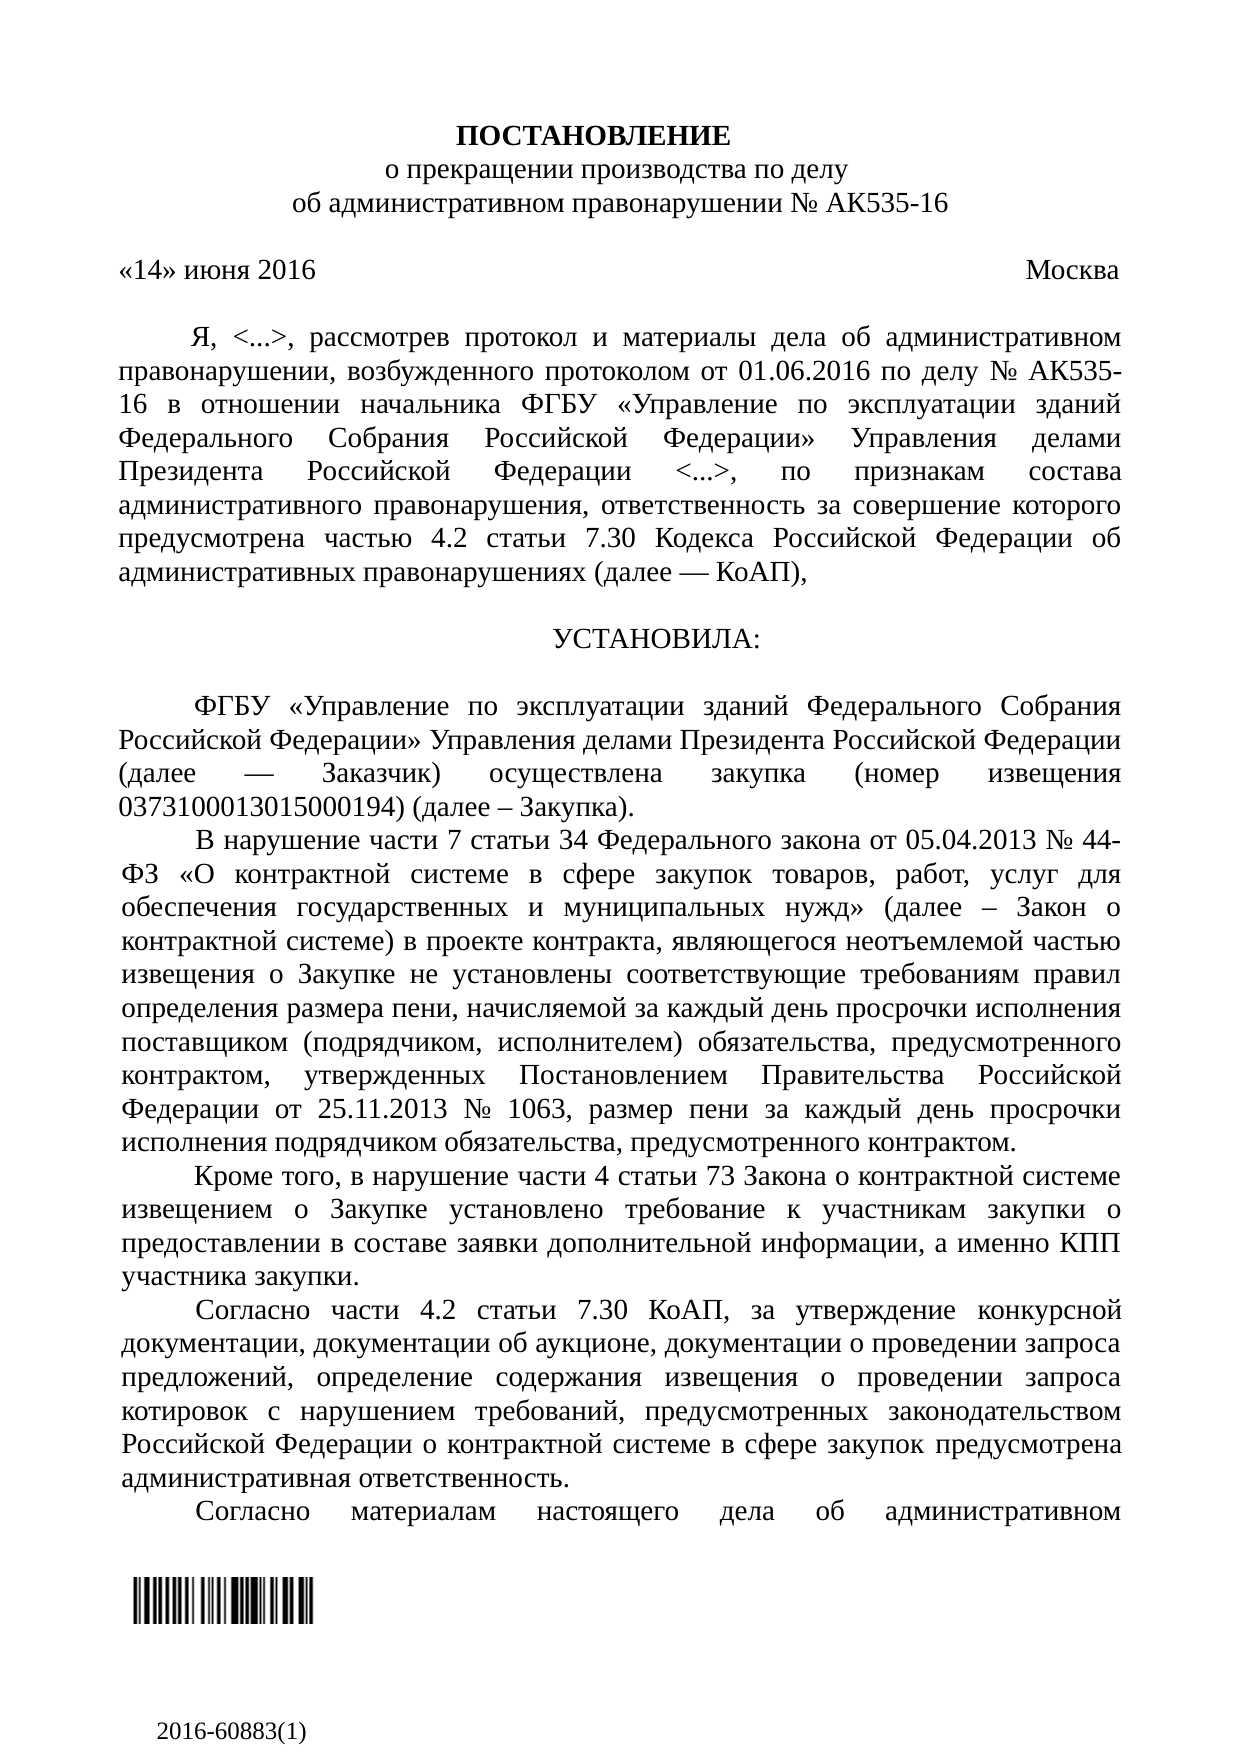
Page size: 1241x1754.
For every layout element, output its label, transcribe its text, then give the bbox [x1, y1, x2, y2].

text Я, <...>, рассмотрев протокол и материалы дела об административном правонарушении, возбужденного протоколом от 01.06.2016 по делу № АК535-16 в отношении начальника ФГБУ «Управление по эксплуатации зданий Федерального Собрания Российской Федерации» Управления делами Президента Российской Федерации <...>, по признакам состава административного правонарушения, ответственность за совершение которого предусмотрена частью 4.2 статьи 7.30 Кодекса Российской Федерации об административных правонарушениях (далее — КоАП), [118, 319, 1122, 588]
text УСТАНОВИЛА: [118, 621, 1122, 655]
text Кроме того, в нарушение части 4 статьи 73 Закона о контрактной системе извещением о Закупке установлено требование к участникам закупки о предоставлении в составе заявки дополнительной информации, а именно КПП участника закупки. [121, 1158, 1122, 1292]
text В нарушение части 7 статьи 34 Федерального закона от 05.04.2013 № 44-ФЗ «О контрактной системе в сфере закупок товаров, работ, услуг для обеспечения государственных и муниципальных нужд» (далее – Закон о контрактной системе) в проекте контракта, являющегося неотъемлемой частью извещения о Закупке не установлены соответствующие требованиям правил определения размера пени, начисляемой за каждый день просрочки исполнения поставщиком (подрядчиком, исполнителем) обязательства, предусмотренного контрактом, утвержденных Постановлением Правительства Российской Федерации от 25.11.2013 № 1063, размер пени за каждый день просрочки исполнения подрядчиком обязательства, предусмотренного контрактом. [121, 822, 1122, 1158]
text о прекращении производства по делу [118, 152, 1122, 185]
text «14» июня 2016 Москва [118, 252, 1122, 286]
text ПОСТАНОВЛЕНИЕ [117, 118, 1078, 152]
text Согласно материалам настоящего дела об административном [121, 1493, 1122, 1527]
text об административном правонарушении № АК535-16 [118, 185, 1122, 219]
text ФГБУ «Управление по эксплуатации зданий Федерального Собрания Российской Федерации» Управления делами Президента Российской Федерации (далее — Заказчик) осуществлена закупка (номер извещения 0373100013015000194) (далее – Закупка). [118, 688, 1122, 822]
picture [118, 1577, 331, 1624]
text Согласно части 4.2 статьи 7.30 КоАП, за утверждение конкурсной документации, документации об аукционе, документации о проведении запроса предложений, определение содержания извещения о проведении запроса котировок с нарушением требований, предусмотренных законодательством Российской Федерации о контрактной системе в сфере закупок предусмотрена административная ответственность. [121, 1292, 1122, 1493]
